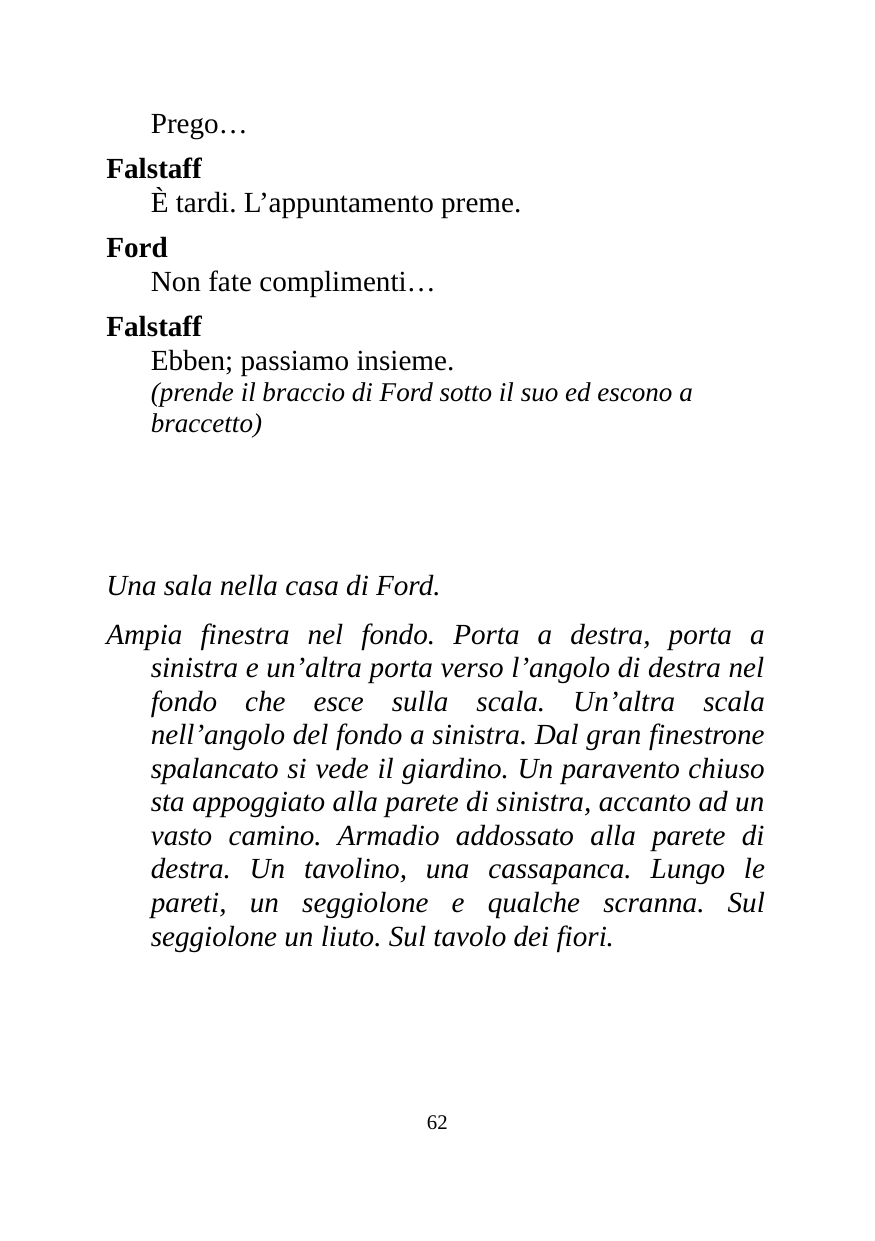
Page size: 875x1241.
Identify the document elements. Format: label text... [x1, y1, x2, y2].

text Ebben; passiamo insieme. (prende il braccio di Ford sotto il suo ed escono a braccetto) [151, 343, 768, 439]
text Prego… [151, 106, 768, 140]
text Falstaff [106, 309, 768, 343]
text Non fate complimenti… [151, 264, 768, 297]
text Falstaff [106, 152, 768, 185]
text Ampia finestra nel fondo. Porta a destra, porta a sinistra e un’altra porta verso l’angolo di destra nel fondo che esce sulla scala. Un’altra scala nell’angolo del fondo a sinistra. Dal gran finestrone spalancato si vede il giardino. Un paravento chiuso sta appoggiato alla parete di sinistra, accanto ad un vasto camino. Armadio addossato alla parete di destra. Un tavolino, una cassapanca. Lungo le pareti, un seggiolone e qualche scranna. Sul seggiolone un liuto. Sul tavolo dei fiori. [106, 617, 768, 952]
text Una sala nella casa di Ford. [106, 568, 768, 602]
text È tardi. L’appuntamento preme. [151, 185, 768, 219]
text Ford [106, 230, 768, 264]
